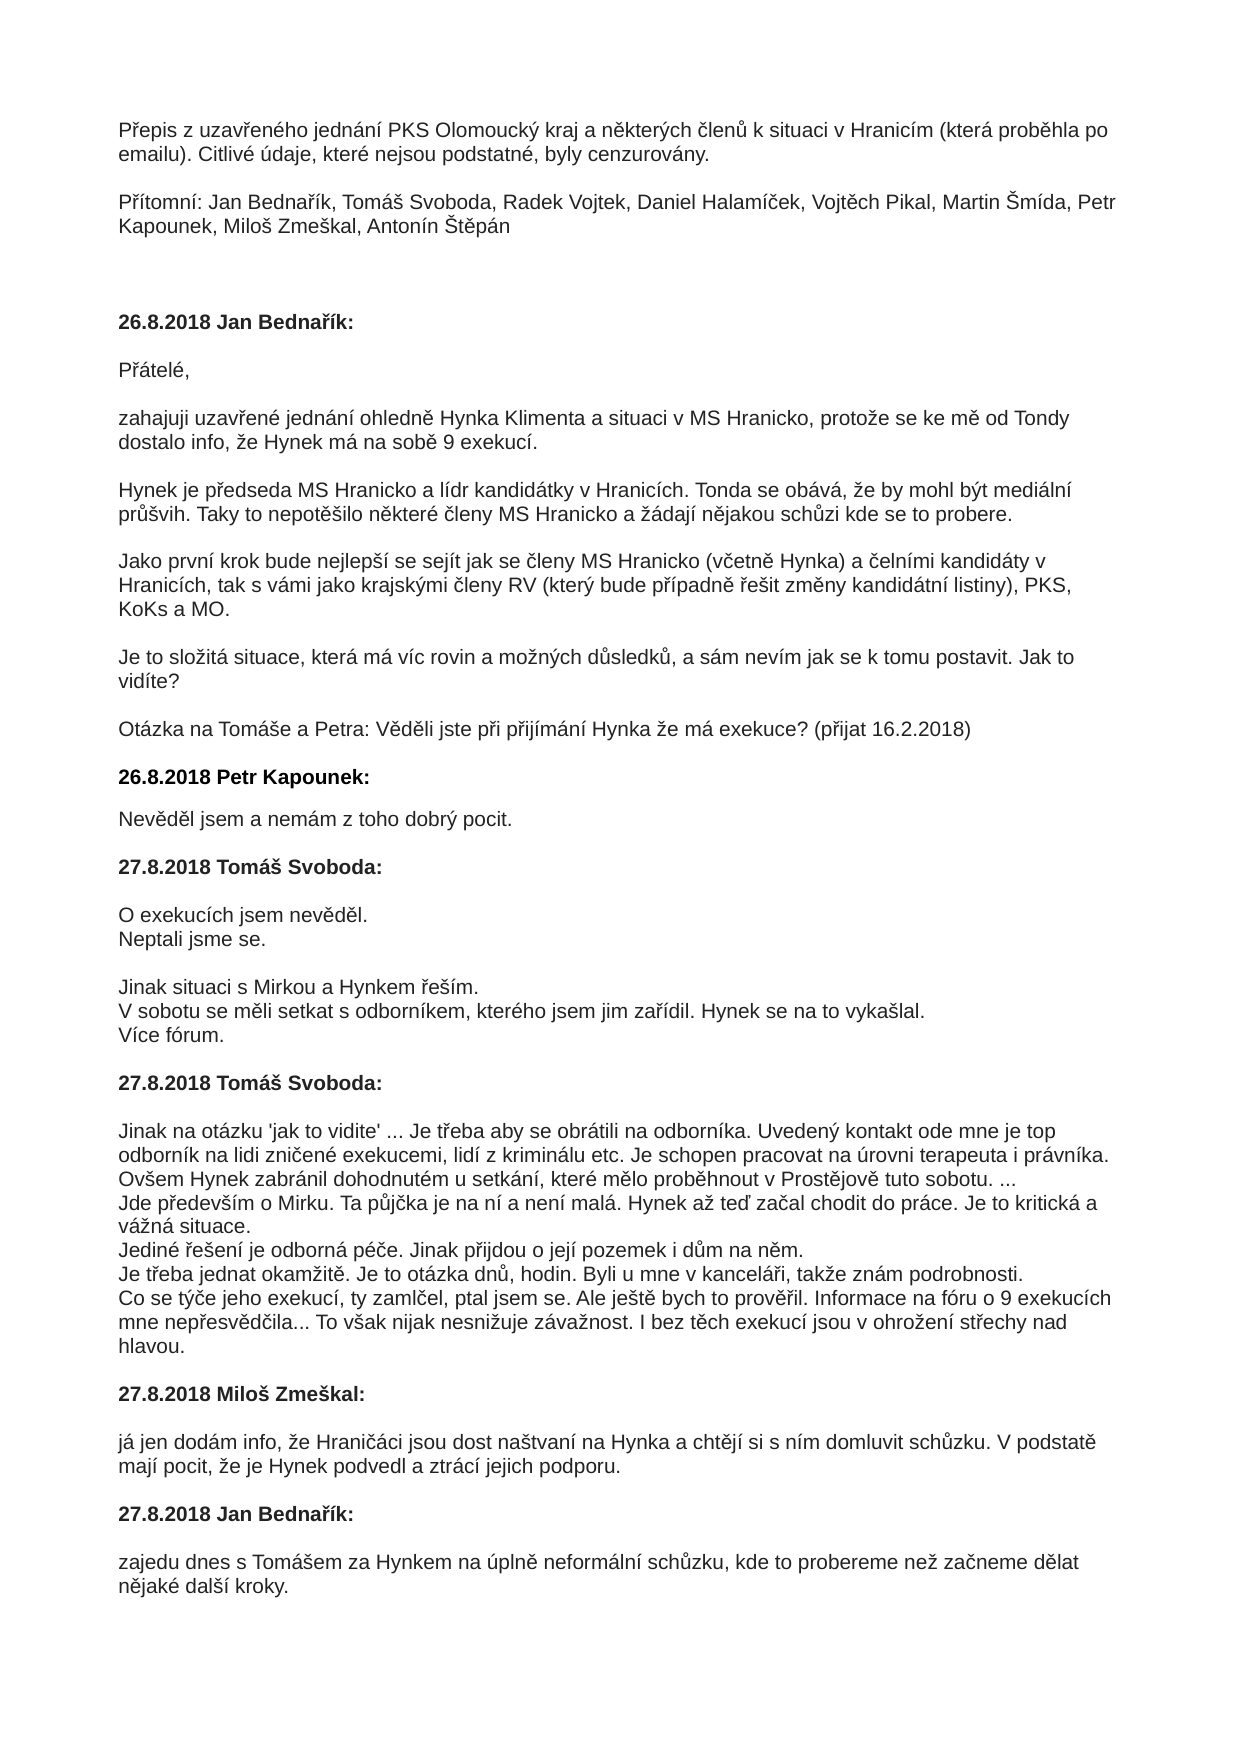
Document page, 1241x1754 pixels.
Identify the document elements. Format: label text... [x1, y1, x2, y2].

text zajedu dnes s Tomášem za Hynkem na úplně neformální schůzku, kde to probereme než začneme dělat nějaké další kroky. [118, 1526, 1122, 1598]
text 27.8.2018 Tomáš Svoboda: [118, 1071, 1122, 1094]
text Otázka na Tomáše a Petra: Věděli jste při přijímání Hynka že má exekuce? (přijat 16.2.2018) [118, 717, 1122, 741]
text Jako první krok bude nejlepší se sejít jak se členy MS Hranicko (včetně Hynka) a čelními kandidáty v Hranicích, tak s vámi jako krajskými členy RV (který bude případně řešit změny kandidátní listiny), PKS, KoKs a MO. [118, 549, 1122, 621]
text Jinak na otázku 'jak to vidite' ... Je třeba aby se obrátili na odborníka. Uvedený kontakt ode mne je top odborník na lidi zničené exekucemi, lidí z kriminálu etc. Je schopen pracovat na úrovni terapeuta i právníka. Ovšem Hynek zabránil dohodnutém u setkání, které mělo proběhnout v Prostějově tuto sobotu. ... [118, 1118, 1122, 1190]
text 26.8.2018 Jan Bednařík: [118, 310, 1122, 334]
text Jde především o Mirku. Ta půjčka je na ní a není malá. Hynek až teď začal chodit do práce. Je to kritická a vážná situace. [118, 1190, 1122, 1238]
text Neptali jsme se. [118, 927, 1122, 951]
text Více fórum. [118, 1023, 1122, 1047]
text Jinak situaci s Mirkou a Hynkem řeším. [118, 975, 1122, 999]
text 27.8.2018 Tomáš Svoboda: [118, 855, 1122, 879]
text Přátelé, [118, 358, 1122, 382]
text 27.8.2018 Jan Bednařík: [118, 1502, 1122, 1526]
text 27.8.2018 Miloš Zmeškal: [118, 1382, 1122, 1406]
text Je třeba jednat okamžitě. Je to otázka dnů, hodin. Byli u mne v kanceláři, takže znám podrobnosti. [118, 1262, 1122, 1286]
text Nevěděl jsem a nemám z toho dobrý pocit. [118, 807, 1122, 831]
text Přepis z uzavřeného jednání PKS Olomoucký kraj a některých členů k situaci v Hranicím (která proběhla po emailu). Citlivé údaje, které nejsou podstatné, byly cenzurovány. [118, 118, 1122, 166]
text Jediné řešení je odborná péče. Jinak přijdou o její pozemek i dům na něm. [118, 1238, 1122, 1262]
text Přítomní: Jan Bednařík, Tomáš Svoboda, Radek Vojtek, Daniel Halamíček, Vojtěch Pikal, Martin Šmída, Petr Kapounek, Miloš Zmeškal, Antonín Štěpán [118, 190, 1122, 238]
text já jen dodám info, že Hraničáci jsou dost naštvaní na Hynka a chtějí si s ním domluvit schůzku. V podstatě mají pocit, že je Hynek podvedl a ztrácí jejich podporu. [118, 1430, 1122, 1478]
text zahajuji uzavřené jednání ohledně Hynka Klimenta a situaci v MS Hranicko, protože se ke mě od Tondy dostalo info, že Hynek má na sobě 9 exekucí. [118, 406, 1122, 453]
text Hynek je předseda MS Hranicko a lídr kandidátky v Hranicích. Tonda se obává, že by mohl být mediální průšvih. Taky to nepotěšilo některé členy MS Hranicko a žádají nějakou schůzi kde se to probere. [118, 477, 1122, 525]
text 26.8.2018 Petr Kapounek: [118, 765, 1122, 789]
text Je to složitá situace, která má víc rovin a možných důsledků, a sám nevím jak se k tomu postavit. Jak to vidíte? [118, 645, 1122, 693]
text Co se týče jeho exekucí, ty zamlčel, ptal jsem se. Ale ještě bych to prověřil. Informace na fóru o 9 exekucích mne nepřesvědčila... To však nijak nesnižuje závažnost. I bez těch exekucí jsou v ohrožení střechy nad hlavou. [118, 1286, 1122, 1358]
text O exekucích jsem nevěděl. [118, 903, 1122, 927]
text V sobotu se měli setkat s odborníkem, kterého jsem jim zařídil. Hynek se na to vykašlal. [118, 999, 1122, 1023]
